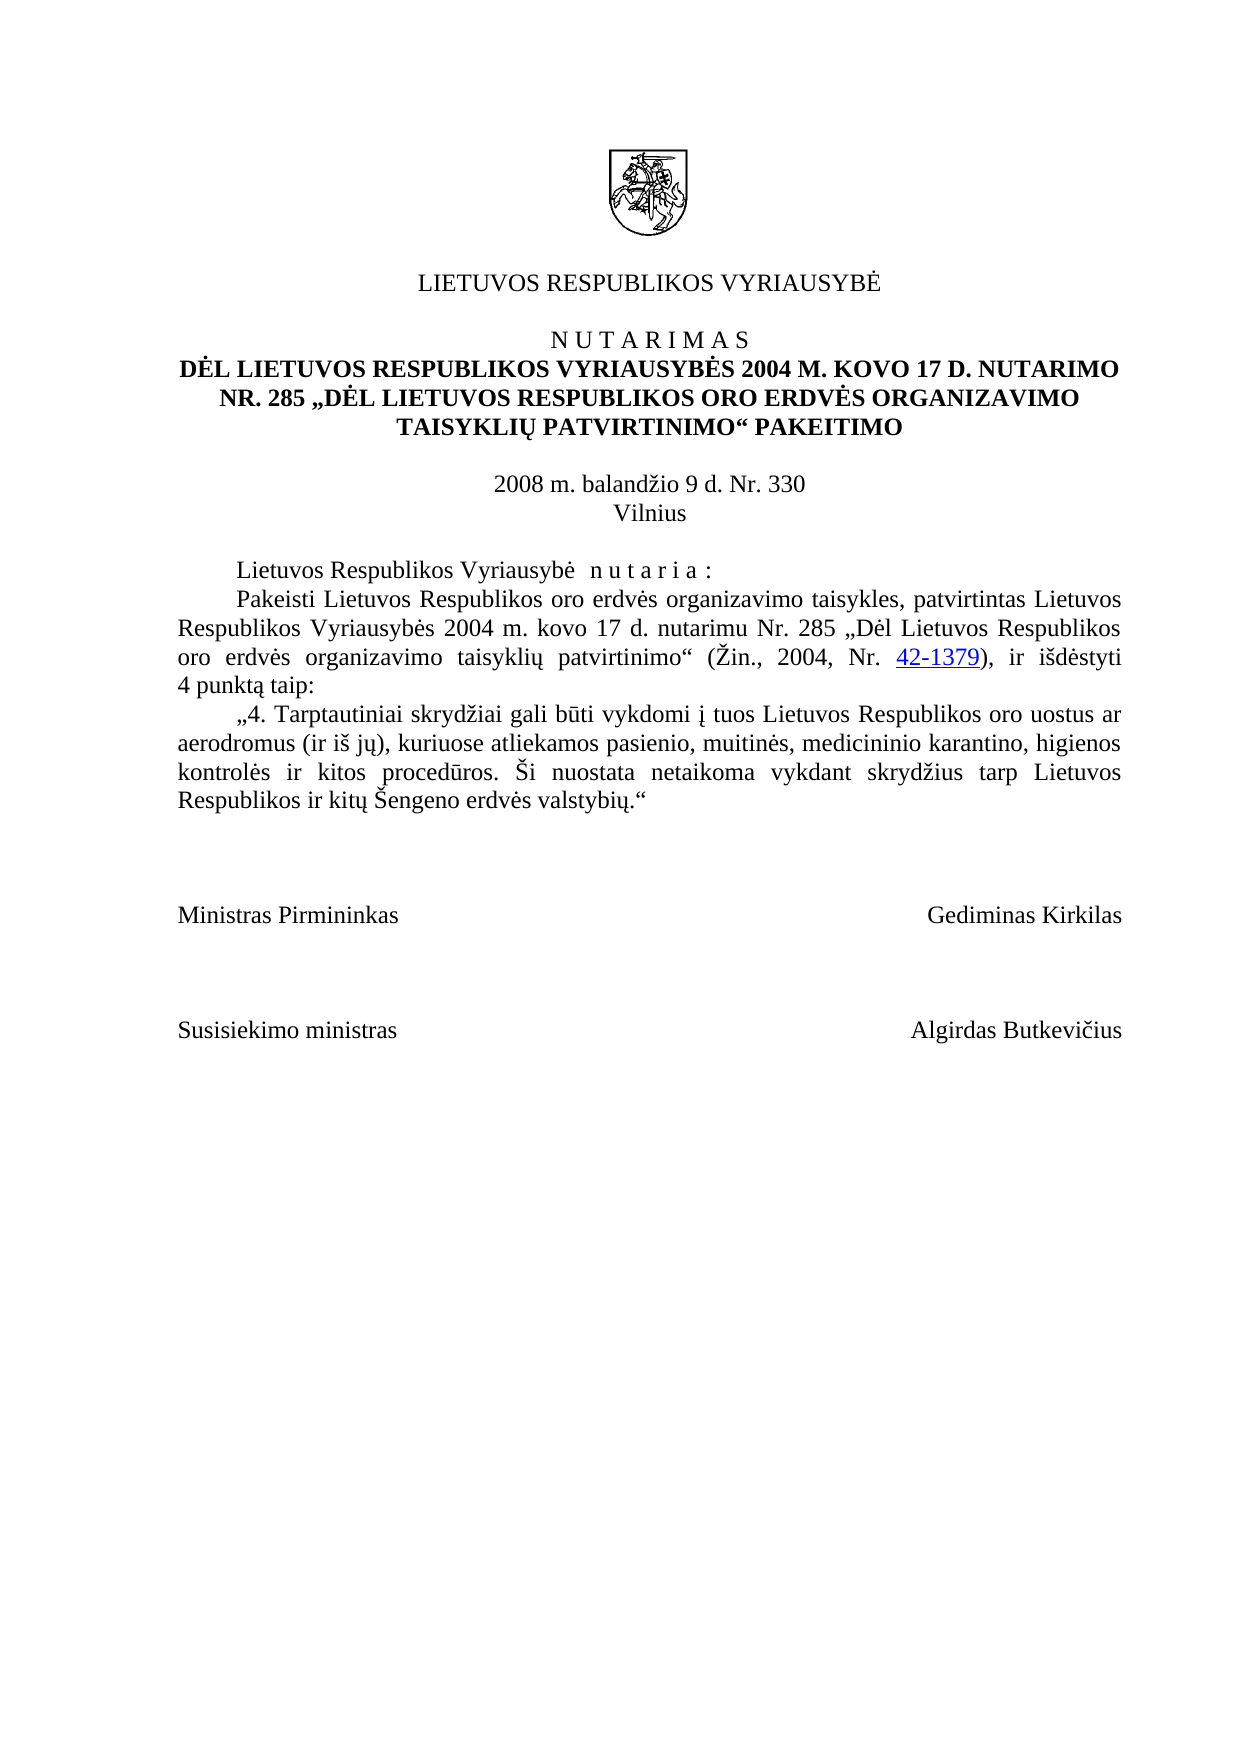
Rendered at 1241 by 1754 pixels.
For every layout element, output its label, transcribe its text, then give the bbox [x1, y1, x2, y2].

text 2008 m. balandžio 9 d. Nr. 330 [177, 469, 1122, 498]
text Lietuvos Respublikos Vyriausybė [177, 268, 1122, 297]
text NUTARIMAS [177, 325, 1122, 354]
text DĖL LIETUVOS RESPUBLIKOS VYRIAUSYBĖS 2004 M. KOVO 17 D. NUTARIMO NR. 285 „DĖL LIETUVOS RESPUBLIKOS ORO ERDVĖS ORGANIZAVIMO TAISYKLIŲ PATVIRTINIMO“ PAKEITIMO [177, 354, 1122, 440]
text „4. Tarptautiniai skrydžiai gali būti vykdomi į tuos Lietuvos Respublikos oro uostus ar aerodromus (ir iš jų), kuriuose atliekamos pasienio, muitinės, medicininio karantino, higienos kontrolės ir kitos procedūros. Ši nuostata netaikoma vykdant skrydžius tarp Lietuvos Respublikos ir kitų Šengeno erdvės valstybių.“ [177, 699, 1122, 814]
text Susisiekimo ministras Algirdas Butkevičius [177, 1015, 1122, 1044]
text Ministras Pirmininkas Gediminas Kirkilas [177, 900, 1122, 929]
text Lietuvos Respublikos Vyriausybė nutaria: [177, 555, 1122, 584]
text Vilnius [177, 498, 1122, 527]
text Pakeisti Lietuvos Respublikos oro erdvės organizavimo taisykles, patvirtintas Lietuvos Respublikos Vyriausybės 2004 m. kovo 17 d. nutarimu Nr. 285 „Dėl Lietuvos Respublikos oro erdvės organizavimo taisyklių patvirtinimo“ (Žin., 2004, Nr. 42-1379), ir išdėstyti 4 punktą taip: [177, 584, 1122, 699]
